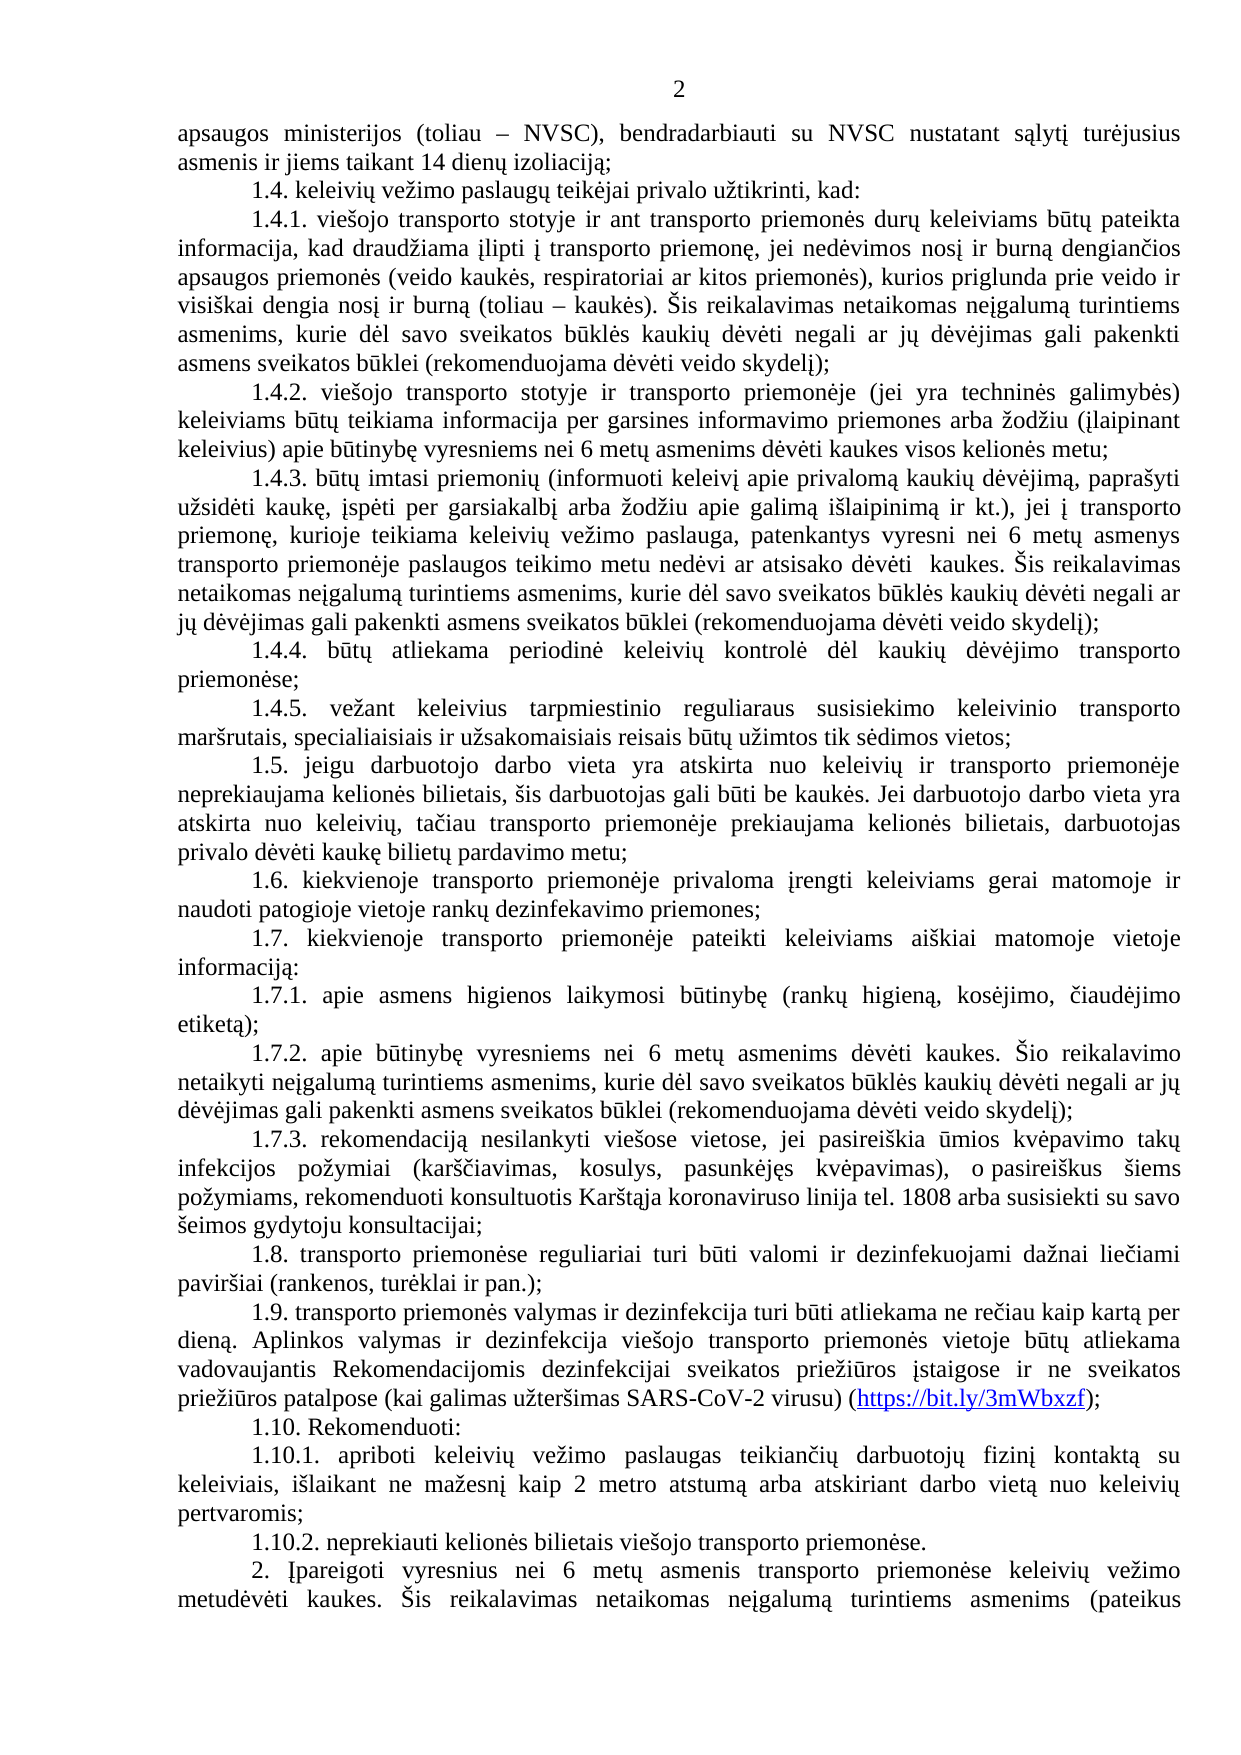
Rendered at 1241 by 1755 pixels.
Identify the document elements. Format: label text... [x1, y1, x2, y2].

text 1.4.2. viešojo transporto stotyje ir transporto priemonėje (jei yra techninės galimybės) keleiviams būtų teikiama informacija per garsines informavimo priemones arba žodžiu (įlaipinant keleivius) apie būtinybę vyresniems nei 6 metų asmenims dėvėti kaukes visos kelionės metu; [177, 377, 1181, 463]
text 1.10.2. neprekiauti kelionės bilietais viešojo transporto priemonėse. [177, 1527, 1181, 1556]
text 1.10. Rekomenduoti: [177, 1412, 1181, 1441]
text 1.5. jeigu darbuotojo darbo vieta yra atskirta nuo keleivių ir transporto priemonėje neprekiaujama kelionės bilietais, šis darbuotojas gali būti be kaukės. Jei darbuotojo darbo vieta yra atskirta nuo keleivių, tačiau transporto priemonėje prekiaujama kelionės bilietais, darbuotojas privalo dėvėti kaukę bilietų pardavimo metu; [177, 751, 1181, 866]
text 1.4.5. vežant keleivius tarpmiestinio reguliaraus susisiekimo keleivinio transporto maršrutais, specialiaisiais ir užsakomaisiais reisais būtų užimtos tik sėdimos vietos; [177, 693, 1181, 751]
text 1.4.1. viešojo transporto stotyje ir ant transporto priemonės durų keleiviams būtų pateikta informacija, kad draudžiama įlipti į transporto priemonę, jei nedėvimos nosį ir burną dengiančios apsaugos priemonės (veido kaukės, respiratoriai ar kitos priemonės), kurios priglunda prie veido ir visiškai dengia nosį ir burną (toliau – kaukės). Šis reikalavimas netaikomas neįgalumą turintiems asmenims, kurie dėl savo sveikatos būklės kaukių dėvėti negali ar jų dėvėjimas gali pakenkti asmens sveikatos būklei (rekomenduojama dėvėti veido skydelį); [177, 204, 1181, 377]
text 1.7.2. apie būtinybę vyresniems nei 6 metų asmenims dėvėti kaukes. Šio reikalavimo netaikyti neįgalumą turintiems asmenims, kurie dėl savo sveikatos būklės kaukių dėvėti negali ar jų dėvėjimas gali pakenkti asmens sveikatos būklei (rekomenduojama dėvėti veido skydelį); [177, 1038, 1181, 1124]
text 1.7.1. apie asmens higienos laikymosi būtinybę (rankų higieną, kosėjimo, čiaudėjimo etiketą); [177, 981, 1181, 1038]
text 1.9. transporto priemonės valymas ir dezinfekcija turi būti atliekama ne rečiau kaip kartą per dieną. Aplinkos valymas ir dezinfekcija viešojo transporto priemonės vietoje būtų atliekama vadovaujantis Rekomendacijomis dezinfekcijai sveikatos priežiūros įstaigose ir ne sveikatos priežiūros patalpose (kai galimas užteršimas SARS-CoV-2 virusu) (https://bit.ly/3mWbxzf); [177, 1297, 1181, 1412]
text 1.4.4. būtų atliekama periodinė keleivių kontrolė dėl kaukių dėvėjimo transporto priemonėse; [177, 636, 1181, 693]
text 1.7.3. rekomendaciją nesilankyti viešose vietose, jei pasireiškia ūmios kvėpavimo takų infekcijos požymiai (karščiavimas, kosulys, pasunkėjęs kvėpavimas), o pasireiškus šiems požymiams, rekomenduoti konsultuotis Karštąja koronaviruso linija tel. 1808 arba susisiekti su savo šeimos gydytoju konsultacijai; [177, 1124, 1181, 1239]
text 1.4.3. būtų imtasi priemonių (informuoti keleivį apie privalomą kaukių dėvėjimą, paprašyti užsidėti kaukę, įspėti per garsiakalbį arba žodžiu apie galimą išlaipinimą ir kt.), jei į transporto priemonę, kurioje teikiama keleivių vežimo paslauga, patenkantys vyresni nei 6 metų asmenys transporto priemonėje paslaugos teikimo metu nedėvi ar atsisako dėvėti kaukes. Šis reikalavimas netaikomas neįgalumą turintiems asmenims, kurie dėl savo sveikatos būklės kaukių dėvėti negali ar jų dėvėjimas gali pakenkti asmens sveikatos būklei (rekomenduojama dėvėti veido skydelį); [177, 463, 1181, 636]
text 1.8. transporto priemonėse reguliariai turi būti valomi ir dezinfekuojami dažnai liečiami paviršiai (rankenos, turėklai ir pan.); [177, 1239, 1181, 1297]
text 1.10.1. apriboti keleivių vežimo paslaugas teikiančių darbuotojų fizinį kontaktą su keleiviais, išlaikant ne mažesnį kaip 2 metro atstumą arba atskiriant darbo vietą nuo keleivių pertvaromis; [177, 1441, 1181, 1527]
text 1.6. kiekvienoje transporto priemonėje privaloma įrengti keleiviams gerai matomoje ir naudoti patogioje vietoje rankų dezinfekavimo priemones; [177, 866, 1181, 923]
text apsaugos ministerijos (toliau – NVSC), bendradarbiauti su NVSC nustatant sąlytį turėjusius asmenis ir jiems taikant 14 dienų izoliaciją; [177, 118, 1181, 176]
text 2. Įpareigoti vyresnius nei 6 metų asmenis transporto priemonėse keleivių vežimo metudėvėti kaukes. Šis reikalavimas netaikomas neįgalumą turintiems asmenims (pateikus [177, 1556, 1181, 1613]
text 1.4. keleivių vežimo paslaugų teikėjai privalo užtikrinti, kad: [177, 176, 1181, 204]
text 1.7. kiekvienoje transporto priemonėje pateikti keleiviams aiškiai matomoje vietoje informaciją: [177, 923, 1181, 981]
